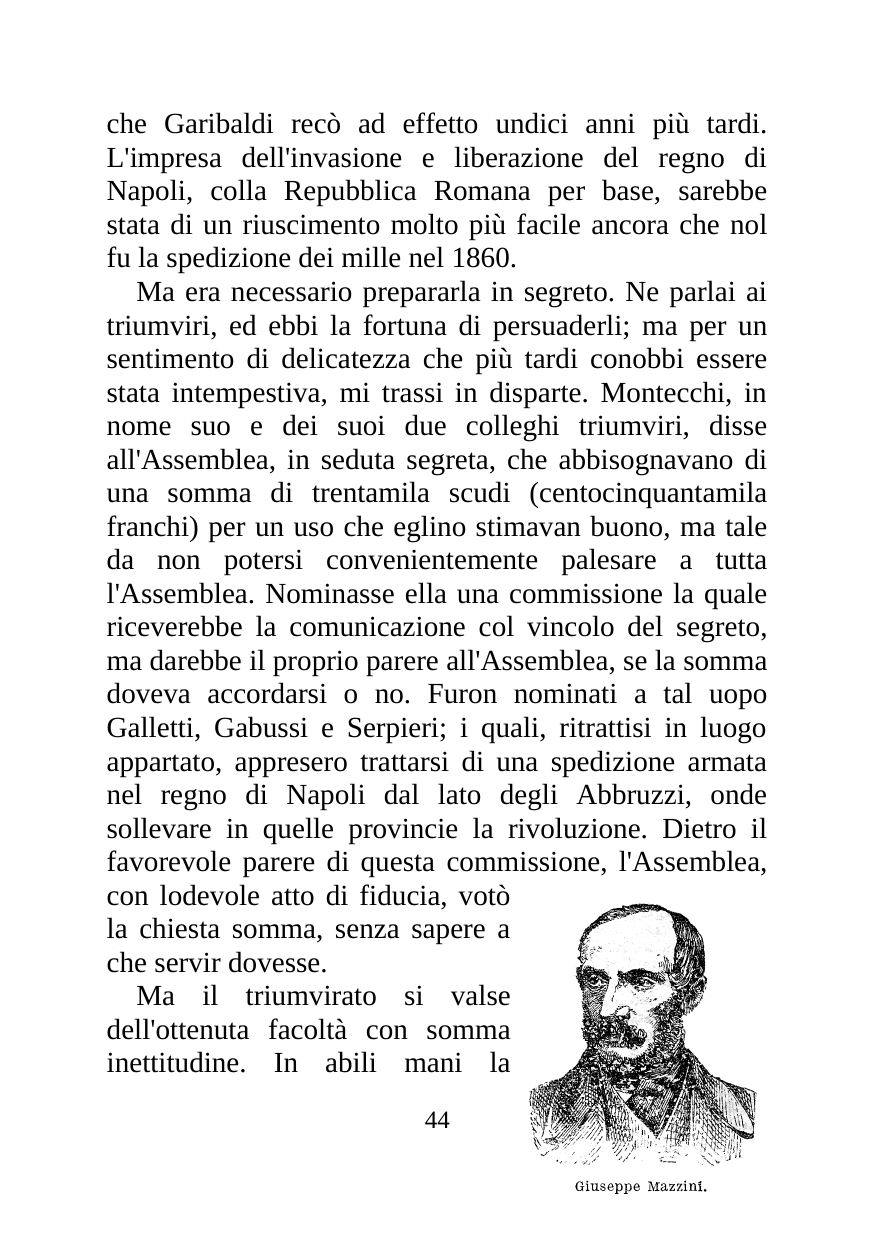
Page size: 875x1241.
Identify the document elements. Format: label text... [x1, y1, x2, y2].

picture [522, 891, 763, 1200]
text che Garibaldi recò ad effetto undici anni più tardi. L'impresa dell'invasione e liberazione del regno di Napoli, colla Repubblica Romana per base, sarebbe stata di un riuscimento molto più facile ancora che nol fu la spedizione dei mille nel 1860. [106, 106, 768, 274]
text Ma era necessario prepararla in segreto. Ne parlai ai triumviri, ed ebbi la fortuna di persuaderli; ma per un sentimento di delicatezza che più tardi conobbi essere stata intempestiva, mi trassi in disparte. Montecchi, in nome suo e dei suoi due colleghi triumviri, disse all'Assemblea, in seduta segreta, che abbisognavano di una somma di trentamila scudi (centocinquantamila franchi) per un uso che eglino stimavan buono, ma tale da non potersi convenientemente palesare a tutta l'Assemblea. Nominasse ella una commissione la quale riceverebbe la comunicazione col vincolo del segreto, ma darebbe il proprio parere all'Assemblea, se la somma doveva accordarsi o no. Furon nominati a tal uopo Galletti, Gabussi e Serpieri; i quali, ritrattisi in luogo appartato, appresero trattarsi di una spedizione armata nel regno di Napoli dal lato degli Abbruzzi, onde sollevare in quelle provincie la rivoluzione. Dietro il favorevole parere di questa commissione, l'Assemblea, con lodevole atto di fiducia, votò la chiesta somma, senza sapere a che servir dovesse. [106, 274, 768, 978]
text Ma il triumvirato si valse dell'ottenuta facoltà con somma inettitudine. In abili mani la [106, 978, 522, 1079]
